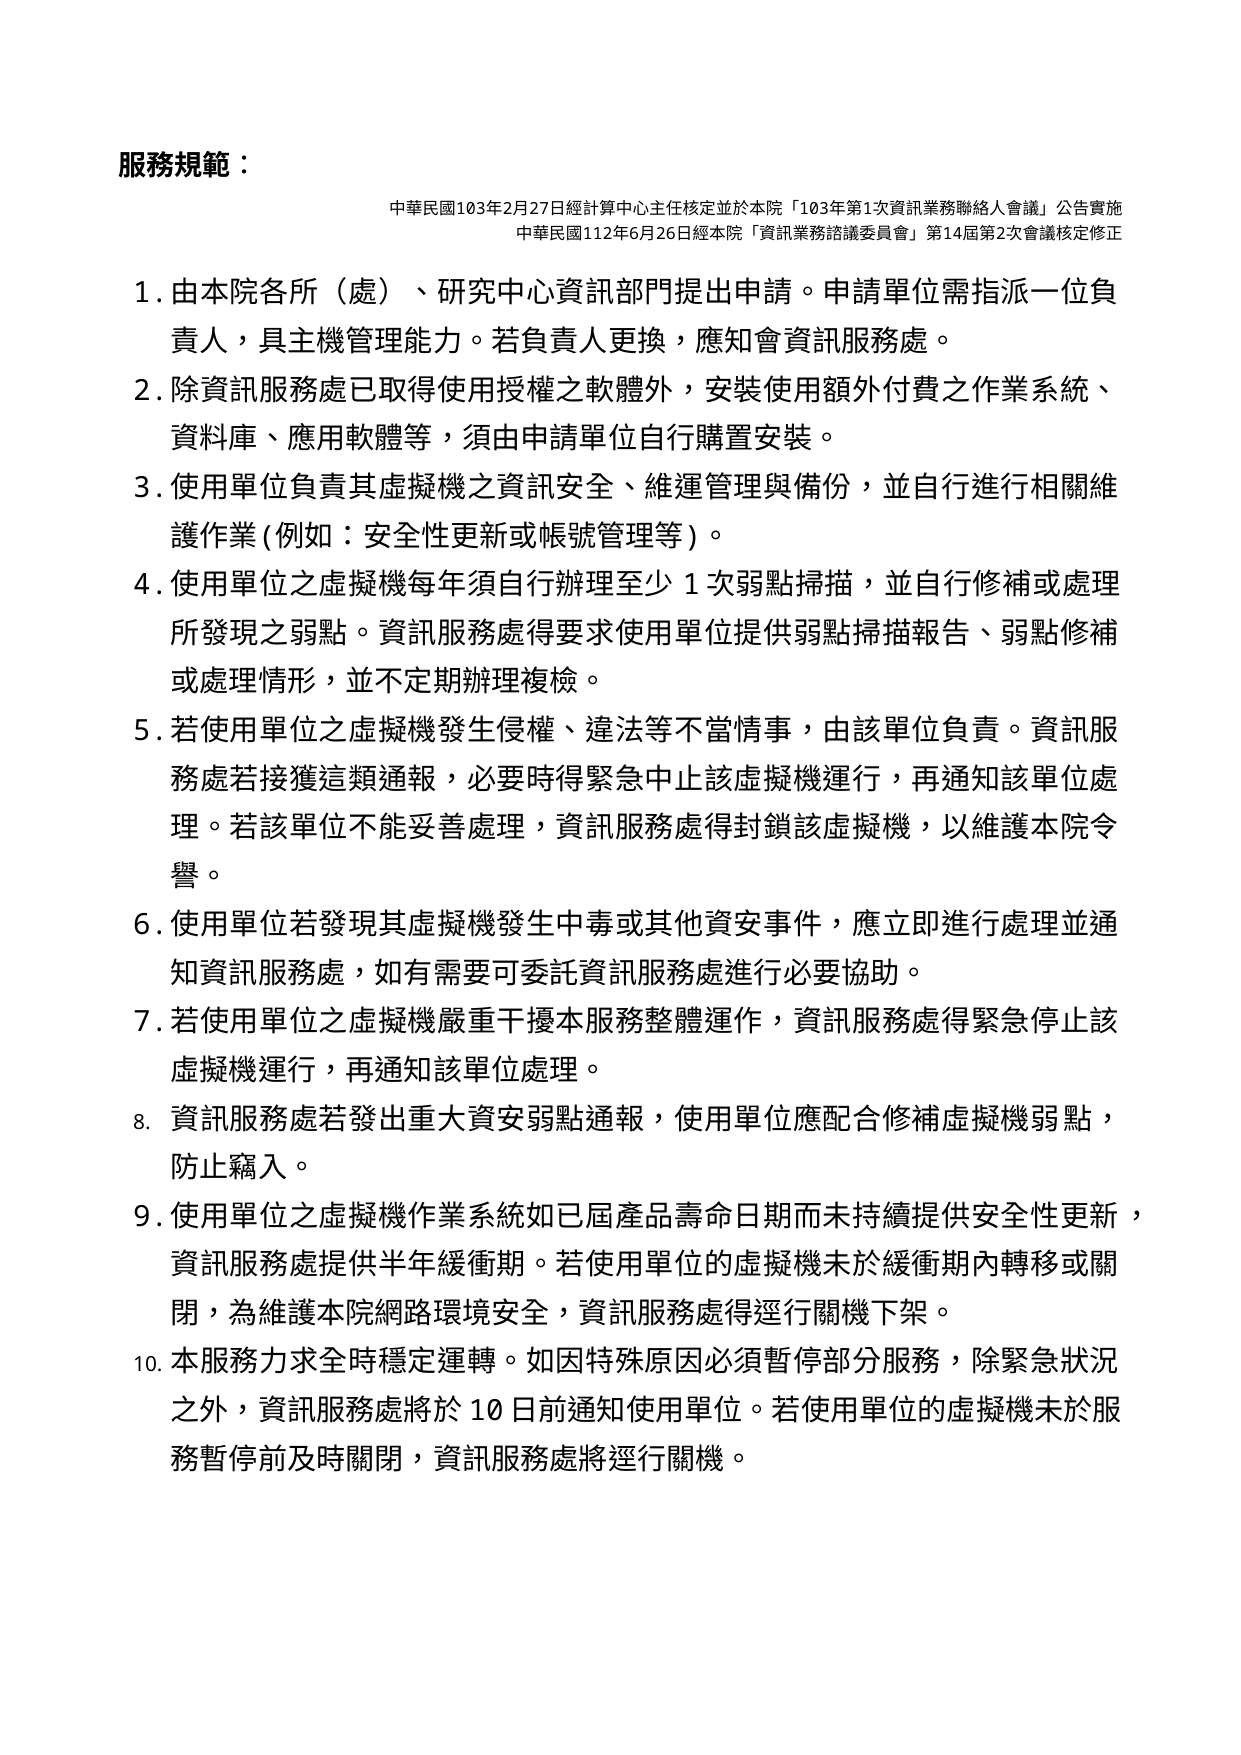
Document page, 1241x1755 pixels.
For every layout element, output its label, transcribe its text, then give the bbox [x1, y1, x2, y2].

list 若使用單位之虛擬機嚴重干擾本服務整體運作，資訊服務處得緊急停止該虛擬機運行，再通知該單位處理。 [133, 998, 1122, 1089]
list 本服務力求全時穩定運轉。如因特殊原因必須暫停部分服務，除緊急狀況之外，資訊服務處將於10日前通知使用單位。若使用單位的虛擬機未於服務暫停前及時關閉，資訊服務處將逕行關機。 [133, 1338, 1122, 1477]
list 若使用單位之虛擬機發生侵權、違法等不當情事，由該單位負責。資訊服務處若接獲這類通報，必要時得緊急中止該虛擬機運行，再通知該單位處理。若該單位不能妥善處理，資訊服務處得封鎖該虛擬機，以維護本院令譽。 [133, 707, 1122, 894]
text 服務規範： [118, 143, 1122, 184]
list 由本院各所（處）、研究中心資訊部門提出申請。申請單位需指派一位負責人，具主機管理能力。若負責人更換，應知會資訊服務處。 [133, 269, 1122, 360]
list 除資訊服務處已取得使用授權之軟體外，安裝使用額外付費之作業系統、資料庫、應用軟體等，須由申請單位自行購置安裝。 [133, 366, 1122, 457]
text 中華民國103年2月27日經計算中心主任核定並於本院「103年第1次資訊業務聯絡人會議」公告實施 [118, 194, 1122, 219]
text 中華民國112年6月26日經本院「資訊業務諮議委員會」第14屆第2次會議核定修正 [118, 219, 1122, 244]
list 使用單位負責其虛擬機之資訊安全、維運管理與備份，並自行進行相關維護作業(例如：安全性更新或帳號管理等)。 [133, 463, 1122, 554]
list 使用單位之虛擬機每年須自行辦理至少1次弱點掃描，並自行修補或處理所發現之弱點。資訊服務處得要求使用單位提供弱點掃描報告、弱點修補或處理情形，並不定期辦理複檢。 [133, 561, 1122, 700]
list 使用單位若發現其虛擬機發生中毒或其他資安事件，應立即進行處理並通知資訊服務處，如有需要可委託資訊服務處進行必要協助。 [133, 901, 1122, 992]
list 使用單位之虛擬機作業系統如已屆產品壽命日期而未持續提供安全性更新，資訊服務處提供半年緩衝期。若使用單位的虛擬機未於緩衝期內轉移或關閉，為維護本院網路環境安全，資訊服務處得逕行關機下架。 [133, 1192, 1122, 1332]
list 資訊服務處若發出重大資安弱點通報，使用單位應配合修補虛擬機弱點，防止竊入。 [133, 1095, 1122, 1186]
